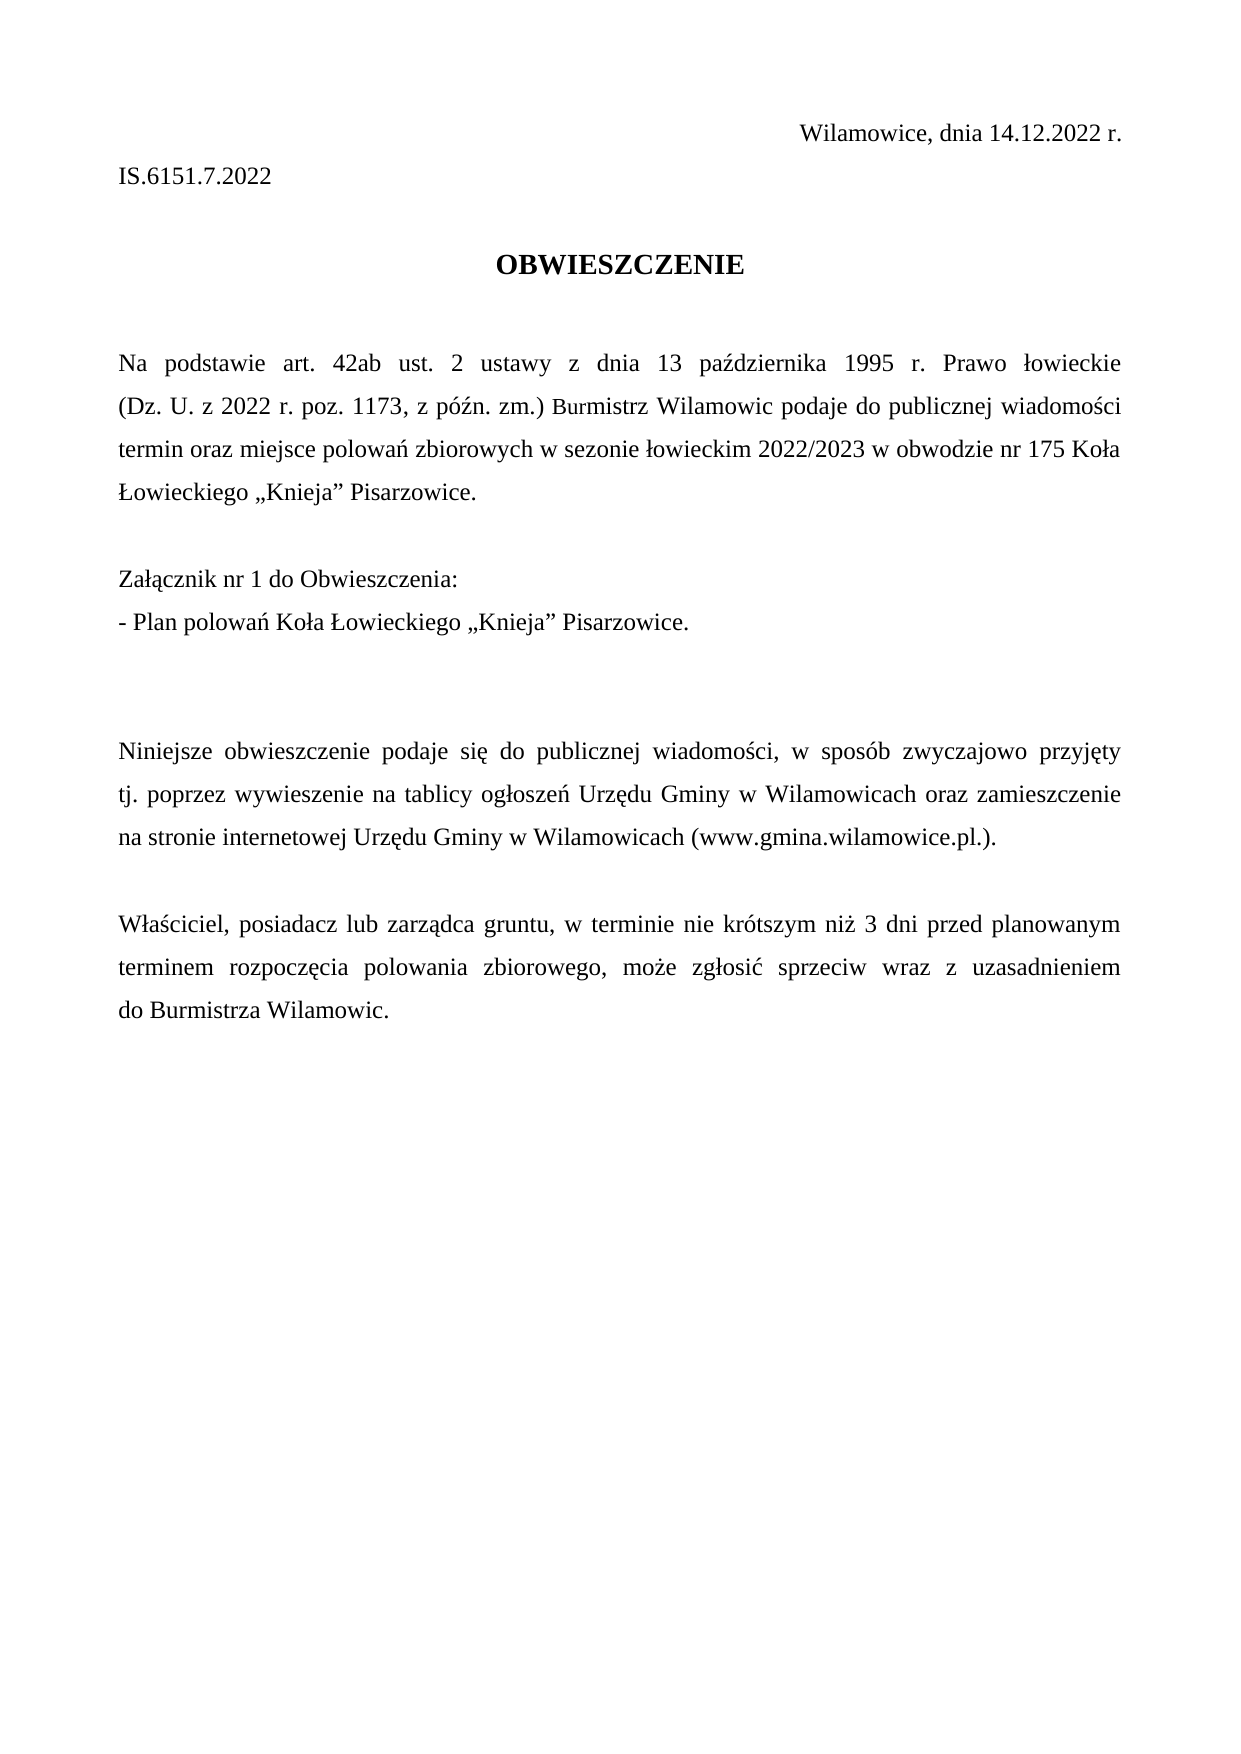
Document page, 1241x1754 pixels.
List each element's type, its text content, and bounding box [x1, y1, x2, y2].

text IS.6151.7.2022 [118, 161, 1122, 190]
text Wilamowice, dnia 14.12.2022 r. [118, 118, 1122, 147]
text OBWIESZCZENIE [118, 247, 1122, 281]
text - Plan polowań Koła Łowieckiego „Knieja” Pisarzowice. [118, 607, 1122, 636]
text Właściciel, posiadacz lub zarządca gruntu, w terminie nie krótszym niż 3 dni przed planowanym terminem rozpoczęcia polowania zbiorowego, może zgłosić sprzeciw wraz z uzasadnieniem do Burmistrza Wilamowic. [118, 909, 1122, 1024]
text Załącznik nr 1 do Obwieszczenia: [118, 564, 1122, 592]
text Niniejsze obwieszczenie podaje się do publicznej wiadomości, w sposób zwyczajowo przyjęty tj. poprzez wywieszenie na tablicy ogłoszeń Urzędu Gminy w Wilamowicach oraz zamieszczenie na stronie internetowej Urzędu Gminy w Wilamowicach (www.gmina.wilamowice.pl.). [118, 736, 1122, 851]
text Na podstawie art. 42ab ust. 2 ustawy z dnia 13 października 1995 r. Prawo łowieckie (Dz. U. z 2022 r. poz. 1173, z późn. zm.) Burmistrz Wilamowic podaje do publicznej wiadomości termin oraz miejsce polowań zbiorowych w sezonie łowieckim 2022/2023 w obwodzie nr 175 Koła Łowieckiego „Knieja” Pisarzowice. [118, 348, 1122, 506]
